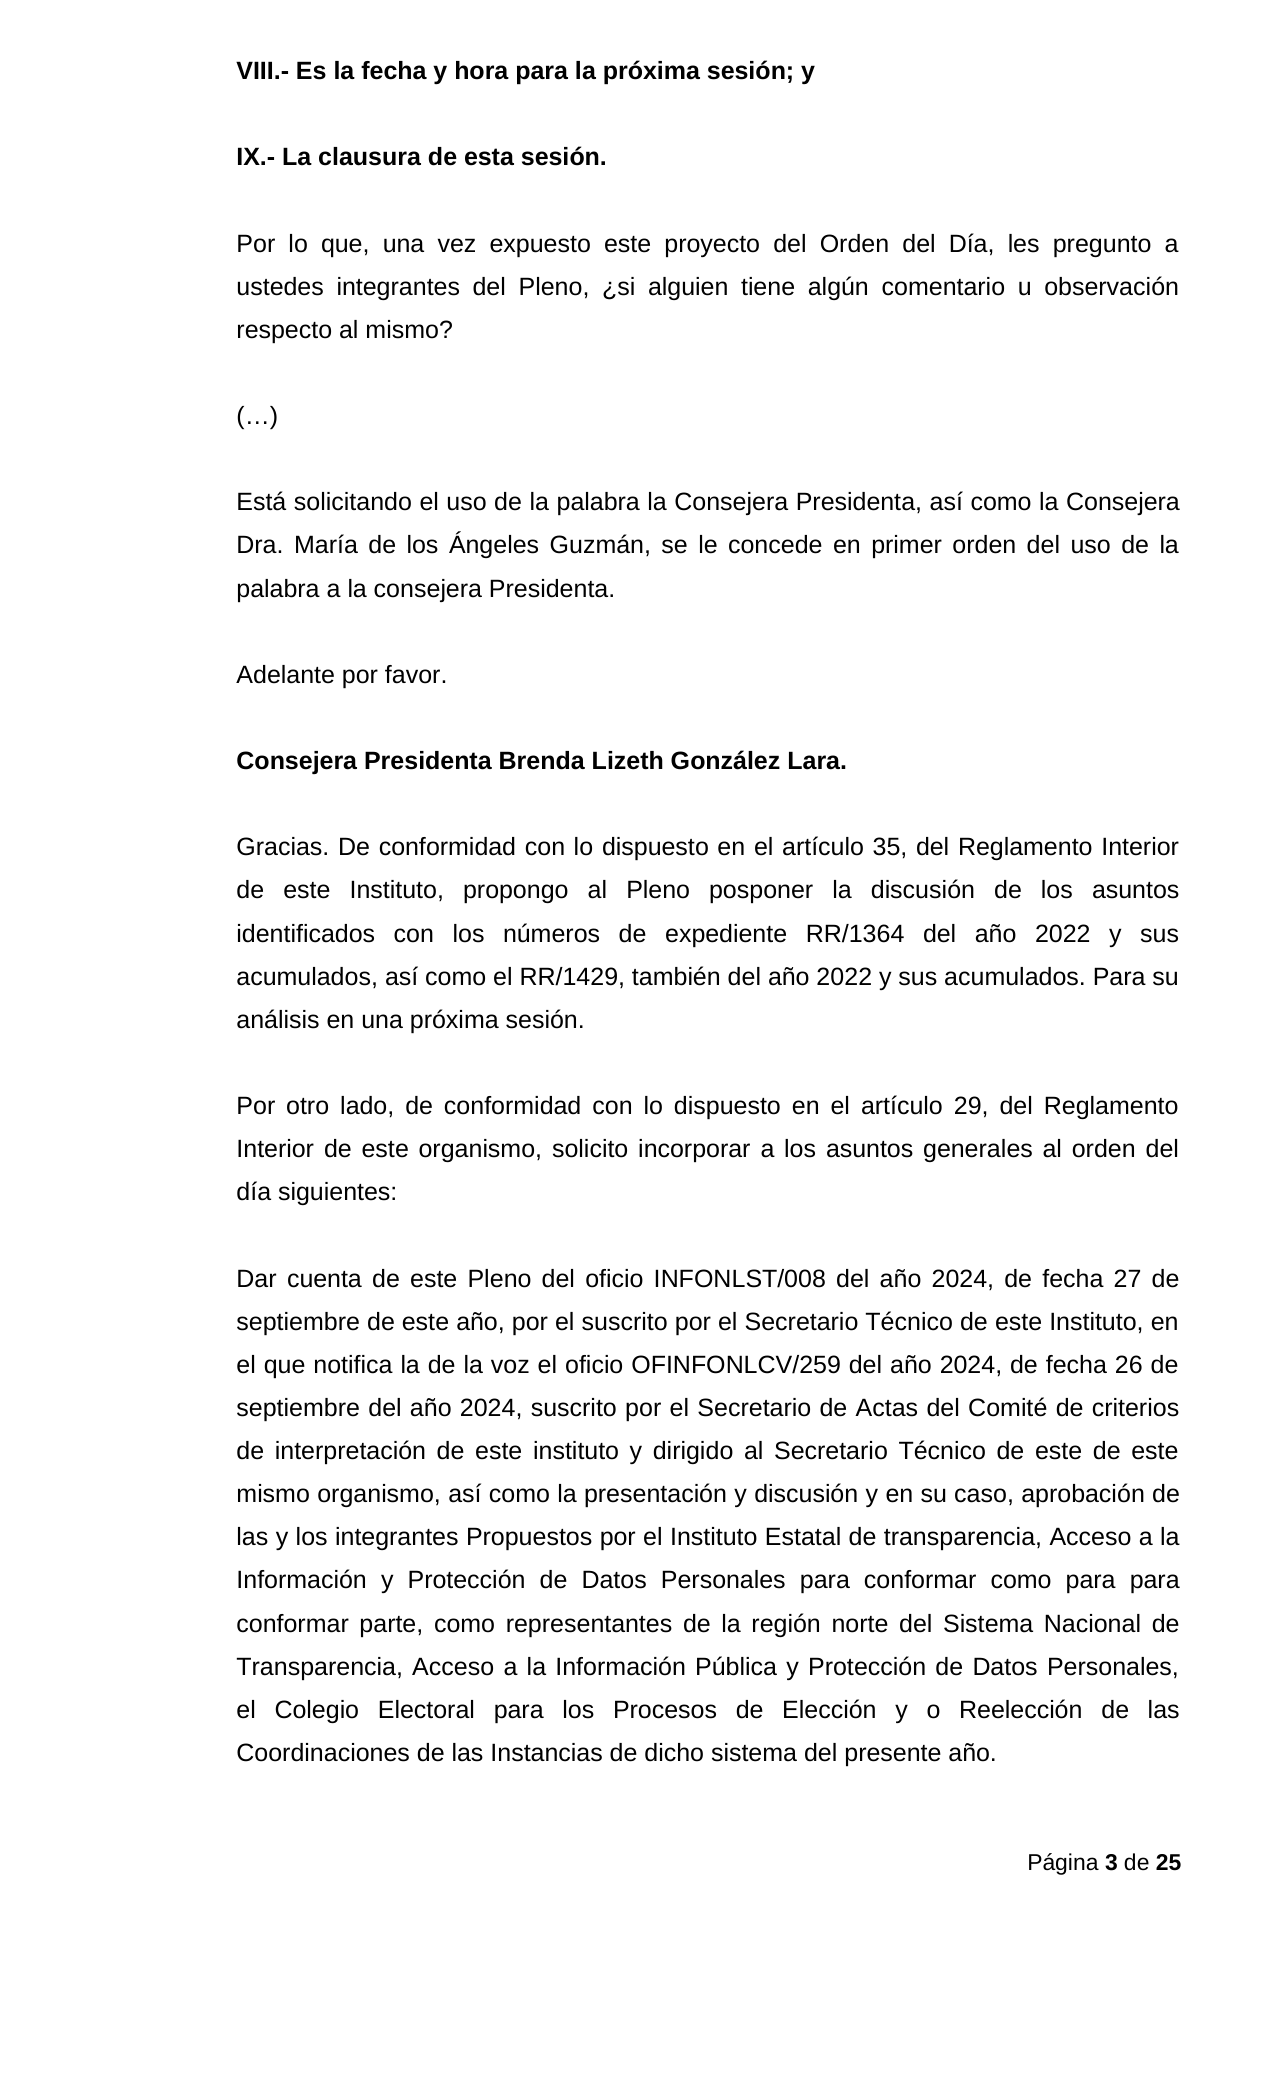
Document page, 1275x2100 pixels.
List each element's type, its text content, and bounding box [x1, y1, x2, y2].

text Adelante por favor. [236, 660, 1181, 689]
text Gracias. De conformidad con lo dispuesto en el artículo 35, del Reglamento Interior de este Instituto, propongo al Pleno posponer la discusión de los asuntos identificados con los números de expediente RR/1364 del año 2022 y sus acumulados, así como el RR/1429, también del año 2022 y sus acumulados. Para su análisis en una próxima sesión. [236, 832, 1181, 1034]
text (…) [236, 401, 1181, 430]
text Dar cuenta de este Pleno del oficio INFONLST/008 del año 2024, de fecha 27 de septiembre de este año, por el suscrito por el Secretario Técnico de este Instituto, en el que notifica la de la voz el oficio OFINFONLCV/259 del año 2024, de fecha 26 de septiembre del año 2024, suscrito por el Secretario de Actas del Comité de criterios de interpretación de este instituto y dirigido al Secretario Técnico de este de este mismo organismo, así como la presentación y discusión y en su caso, aprobación de las y los integrantes Propuestos por el Instituto Estatal de transparencia, Acceso a la Información y Protección de Datos Personales para conformar como para para conformar parte, como representantes de la región norte del Sistema Nacional de Transparencia, Acceso a la Información Pública y Protección de Datos Personales, el Colegio Electoral para los Procesos de Elección y o Reelección de las Coordinaciones de las Instancias de dicho sistema del presente año. [236, 1264, 1181, 1767]
text VIII.- Es la fecha y hora para la próxima sesión; y [236, 56, 1181, 85]
text Está solicitando el uso de la palabra la Consejera Presidenta, así como la Consejera Dra. María de los Ángeles Guzmán, se le concede en primer orden del uso de la palabra a la consejera Presidenta. [236, 487, 1181, 602]
text IX.- La clausura de esta sesión. [236, 142, 1181, 171]
text Por otro lado, de conformidad con lo dispuesto en el artículo 29, del Reglamento Interior de este organismo, solicito incorporar a los asuntos generales al orden del día siguientes: [236, 1091, 1181, 1206]
text Consejera Presidenta Brenda Lizeth González Lara. [236, 746, 1181, 775]
text Por lo que, una vez expuesto este proyecto del Orden del Día, les pregunto a ustedes integrantes del Pleno, ¿si alguien tiene algún comentario u observación respecto al mismo? [236, 229, 1181, 344]
